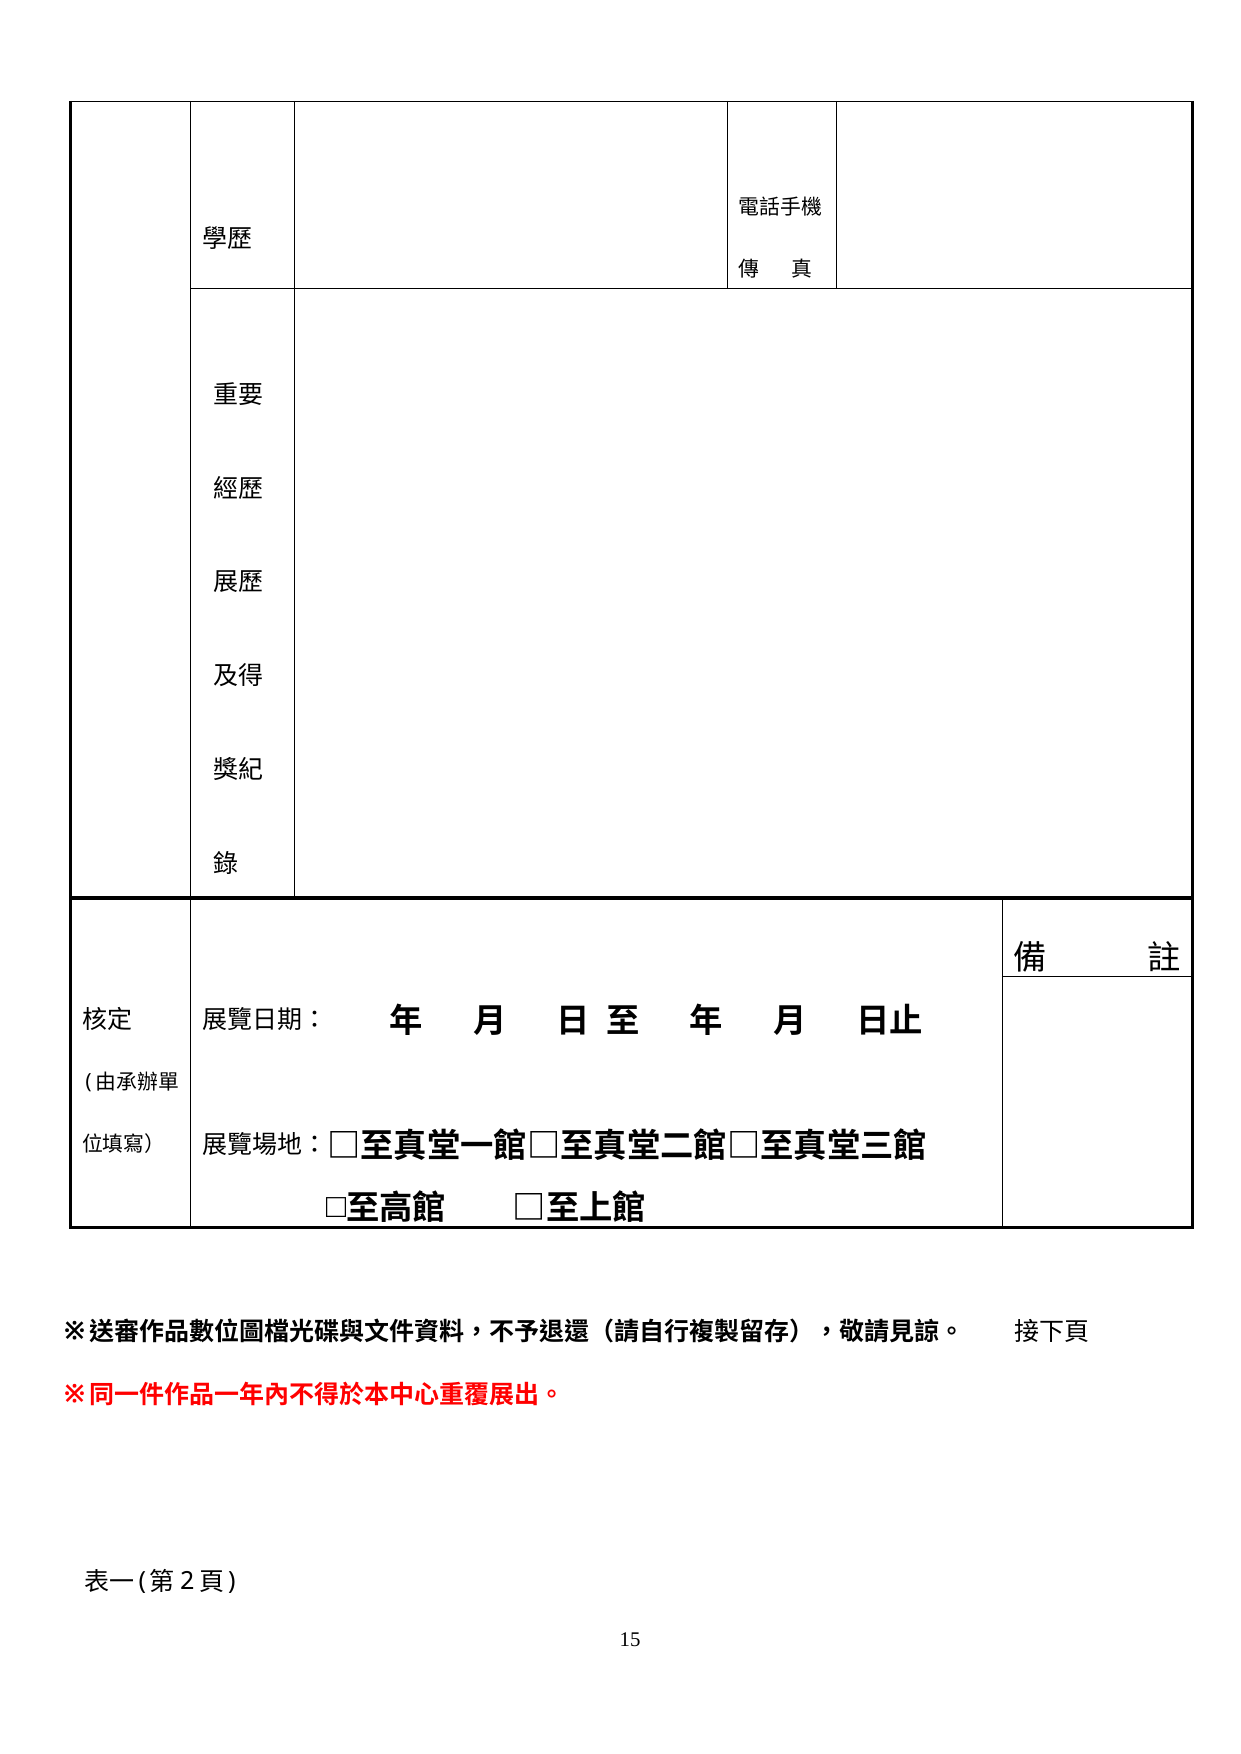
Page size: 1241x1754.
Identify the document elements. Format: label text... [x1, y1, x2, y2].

table_cell [1003, 977, 1191, 1226]
table_cell 展覽日期： 年 月 日 至 年 月 日止 展覽場地：□至真堂一館□至真堂二館□至真堂三館 □至高館 □至上館 [191, 900, 1002, 1226]
table_cell 學歷 [191, 102, 294, 288]
text 表一(第2頁) [59, 1538, 1200, 1601]
table_cell [837, 102, 1191, 288]
table_cell 電話手機 傳 真 [728, 102, 836, 288]
table_cell [295, 102, 727, 288]
table_cell [295, 289, 1191, 896]
table_cell 重要經歷展歷及得獎紀錄 [191, 289, 294, 896]
text ※同一件作品一年內不得於本中心重覆展出。 [59, 1351, 1200, 1413]
table_cell [72, 102, 190, 896]
table_cell 核定 (由承辦單位填寫） [72, 900, 190, 1226]
text ※送審作品數位圖檔光碟與文件資料，不予退還（請自行複製留存），敬請見諒。 接下頁 [59, 1288, 1200, 1351]
table_cell 備 註 [1003, 900, 1191, 976]
